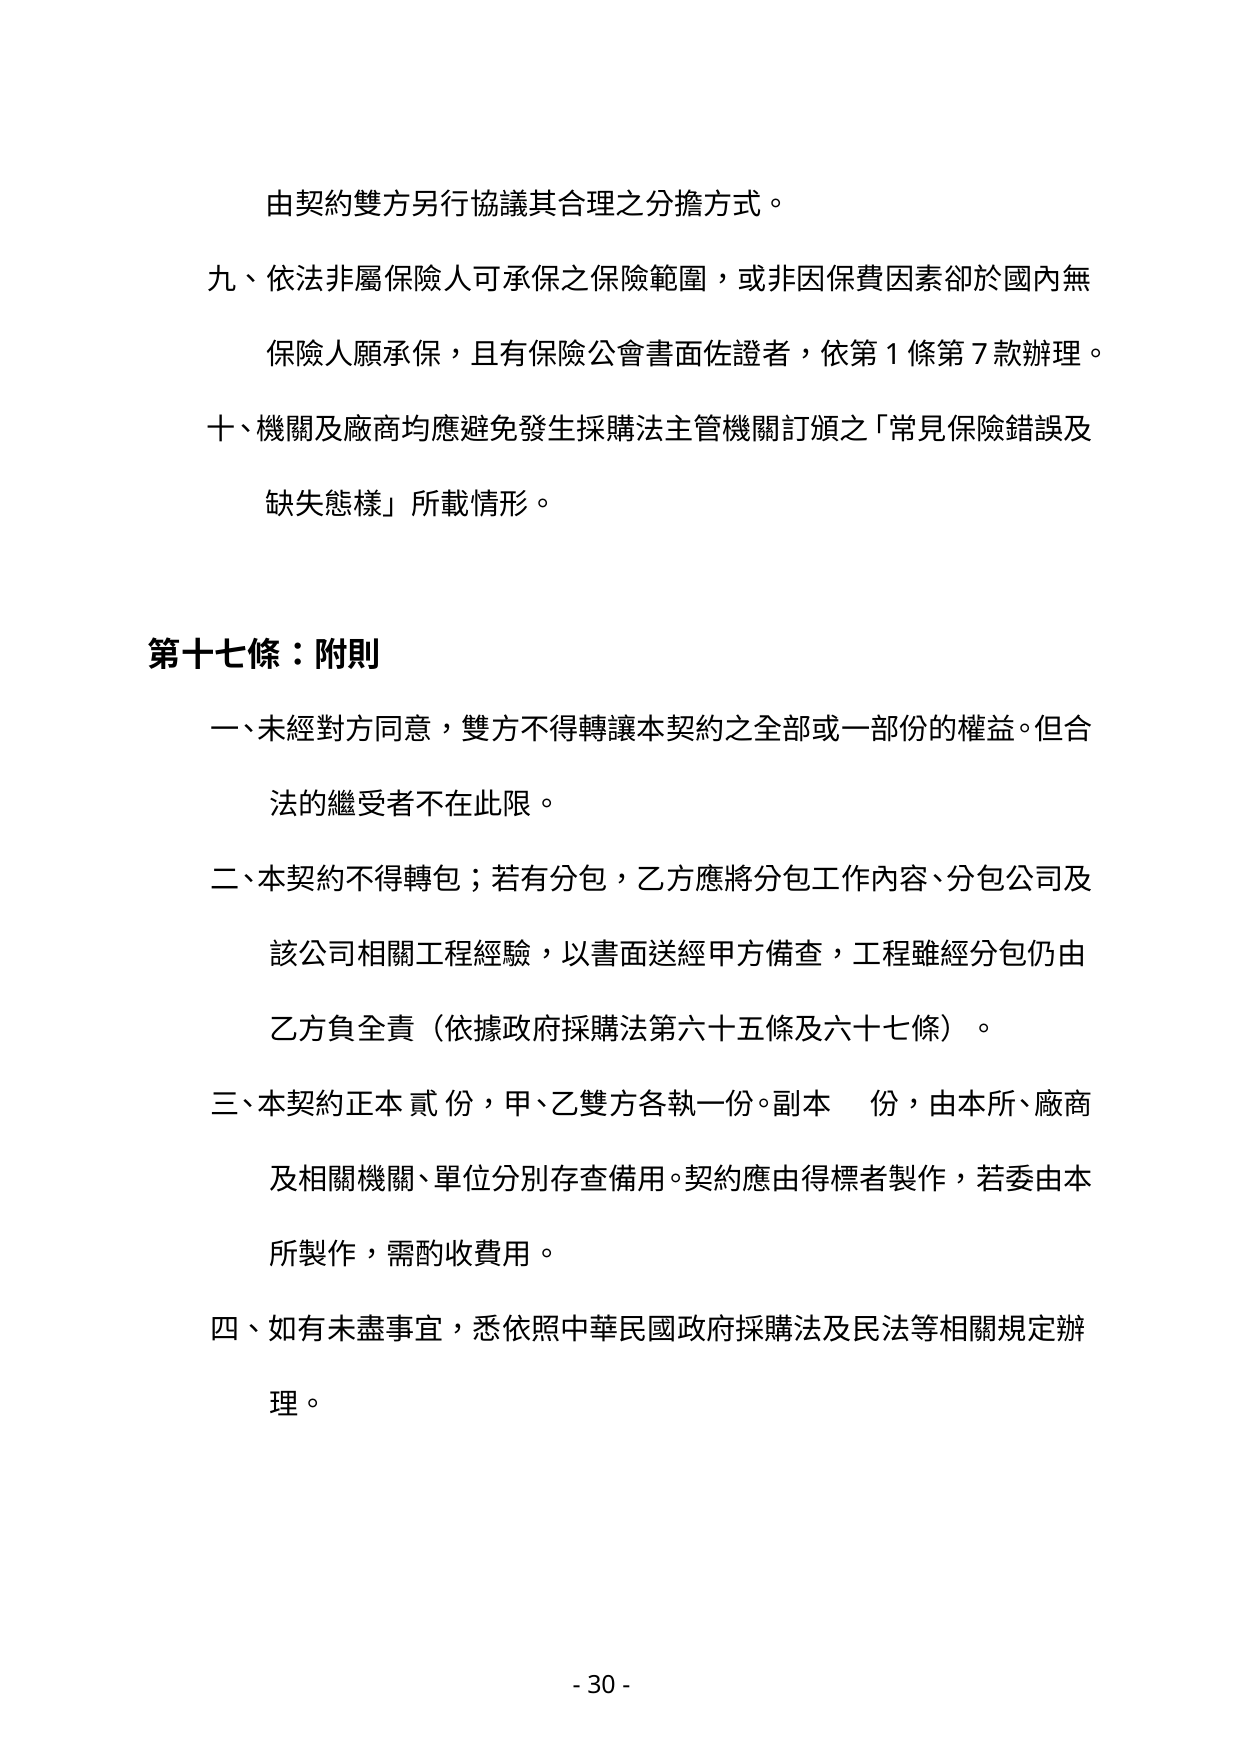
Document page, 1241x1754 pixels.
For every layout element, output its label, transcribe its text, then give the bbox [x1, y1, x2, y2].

text 二、本契約不得轉包；若有分包，乙方應將分包工作內容、分包公司及該公司相關工程經驗，以書面送經甲方備查，工程雖經分包仍由乙方負全責（依據政府採購法第六十五條及六十七條）。 [210, 839, 1092, 1064]
text 九、依法非屬保險人可承保之保險範圍，或非因保費因素卻於國內無保險人願承保，且有保險公會書面佐證者，依第1條第7款辦理。 [207, 239, 1092, 389]
text 一、未經對方同意，雙方不得轉讓本契約之全部或一部份的權益。但合法的繼受者不在此限。 [210, 689, 1092, 839]
text 三、本契約正本 貳 份，甲、乙雙方各執一份。副本 份，由本所、廠商及相關機關、單位分別存查備用。契約應由得標者製作，若委由本所製作，需酌收費用。 [210, 1064, 1092, 1289]
text 十、機關及廠商均應避免發生採購法主管機關訂頒之「常見保險錯誤及缺失態樣」所載情形。 [206, 389, 1092, 539]
text 四、如有未盡事宜，悉依照中華民國政府採購法及民法等相關規定辦理。 [210, 1289, 1092, 1439]
text 八、本契約延長服務時間時，乙方應隨之延長專業責任保險之保險期間。因不可歸責於乙方之事由致須延長履約期限者，因而增加之保費，由契約雙方另行協議其合理之分擔方式。 [206, 164, 1092, 239]
text 第十七條：附則 [148, 614, 1092, 689]
